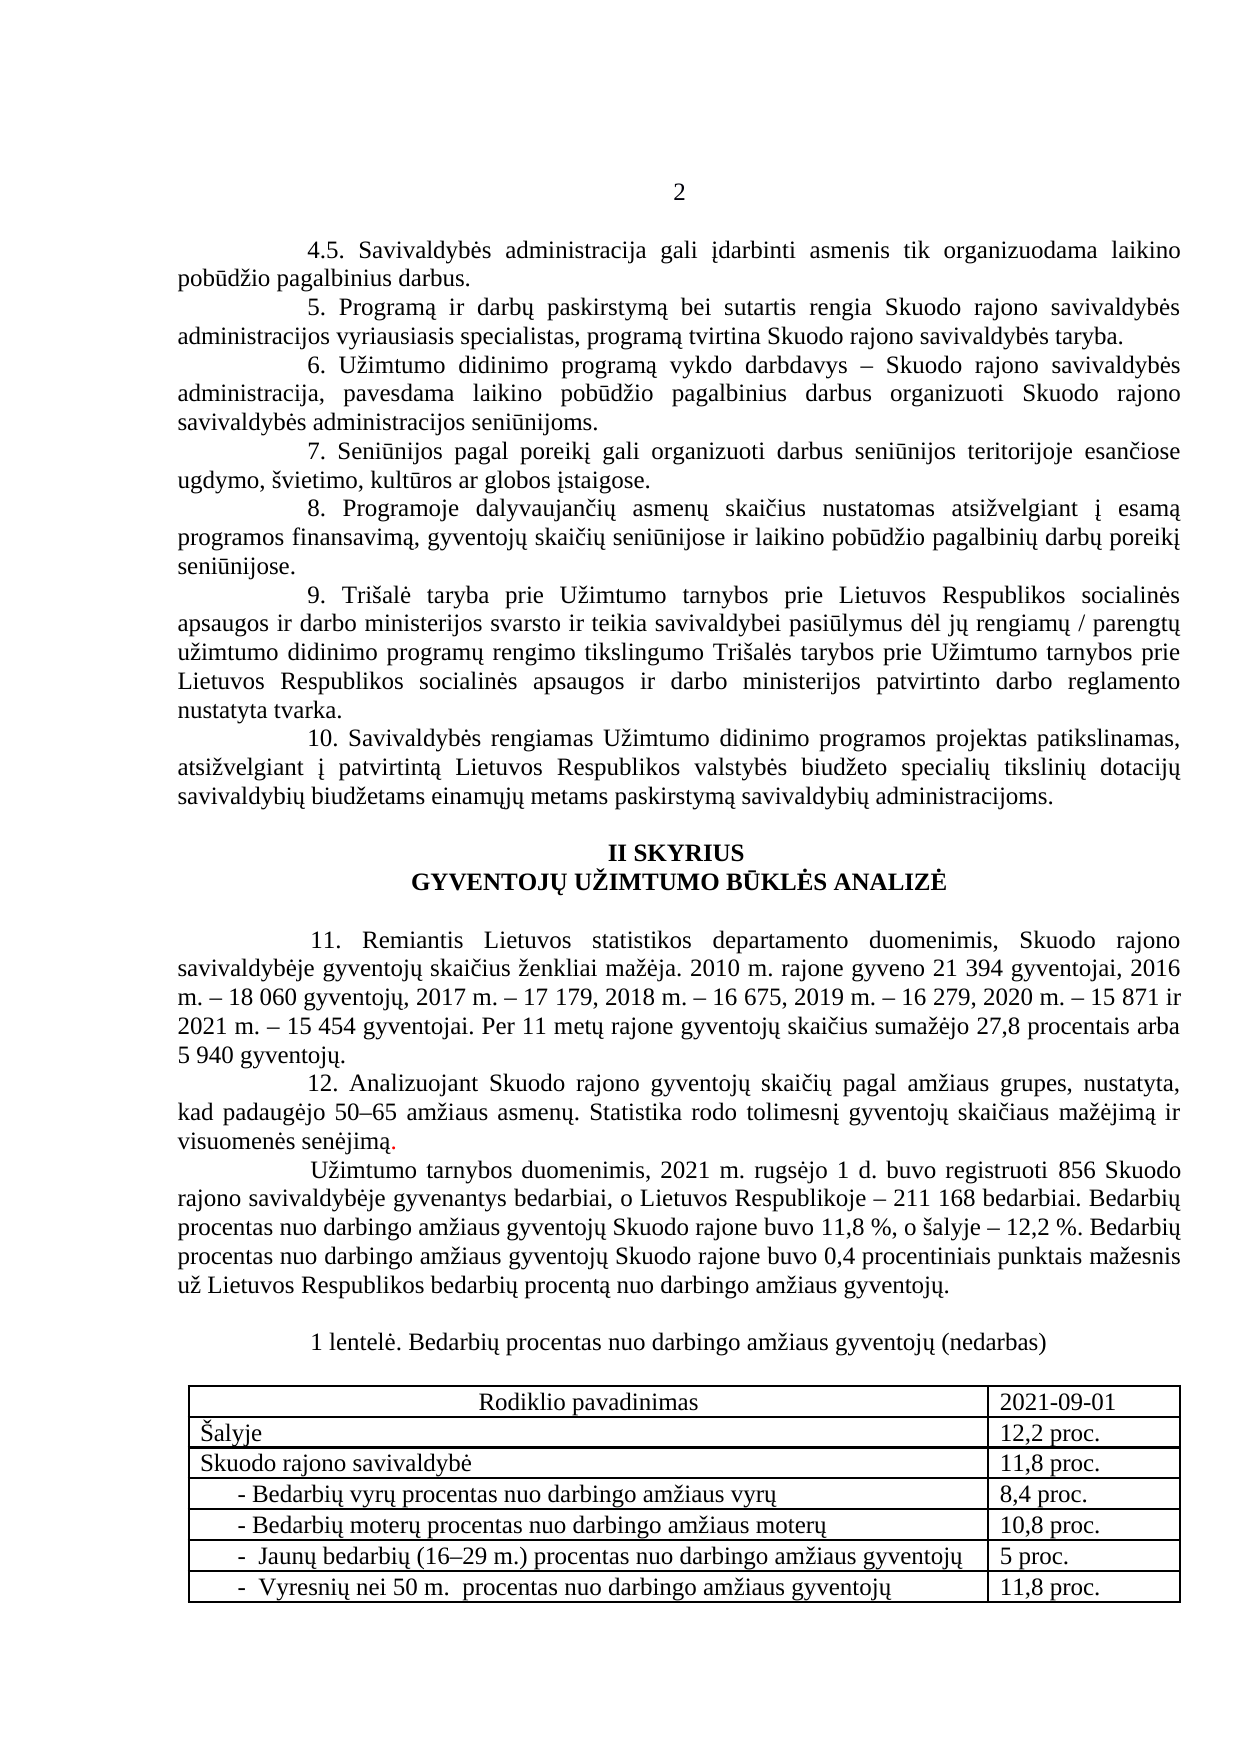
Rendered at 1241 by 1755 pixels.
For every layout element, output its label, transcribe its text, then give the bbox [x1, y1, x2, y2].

text 5. Programą ir darbų paskirstymą bei sutartis rengia Skuodo rajono savivaldybės administracijos vyriausiasis specialistas, programą tvirtina Skuodo rajono savivaldybės taryba. [177, 292, 1181, 350]
table_cell - Bedarbių vyrų procentas nuo darbingo amžiaus vyrų [190, 1479, 987, 1508]
text 10. Savivaldybės rengiamas Užimtumo didinimo programos projektas patikslinamas, atsižvelgiant į patvirtintą Lietuvos Respublikos valstybės biudžeto specialių tikslinių dotacijų savivaldybių biudžetams einamųjų metams paskirstymą savivaldybių administracijoms. [177, 723, 1181, 810]
table_cell - Vyresnių nei 50 m. procentas nuo darbingo amžiaus gyventojų [190, 1572, 987, 1601]
text 4.5. Savivaldybės administracija gali įdarbinti asmenis tik organizuodama laikino pobūdžio pagalbinius darbus. [177, 235, 1181, 292]
table_cell - Jaunų bedarbių (16–29 m.) procentas nuo darbingo amžiaus gyventojų [190, 1541, 987, 1570]
text 1 lentelė. Bedarbių procentas nuo darbingo amžiaus gyventojų (nedarbas) [177, 1327, 1181, 1356]
table_cell 8,4 proc. [989, 1479, 1179, 1508]
text Užimtumo tarnybos duomenimis, 2021 m. rugsėjo 1 d. buvo registruoti 856 Skuodo rajono savivaldybėje gyvenantys bedarbiai, o Lietuvos Respublikoje – 211 168 bedarbiai. Bedarbių procentas nuo darbingo amžiaus gyventojų Skuodo rajone buvo 11,8 %, o šalyje – 12,2 %. Bedarbių procentas nuo darbingo amžiaus gyventojų Skuodo rajone buvo 0,4 procentiniais punktais mažesnis už Lietuvos Respublikos bedarbių procentą nuo darbingo amžiaus gyventojų. [177, 1155, 1181, 1298]
table_cell Šalyje [190, 1418, 987, 1446]
text II SKYRIUS [177, 838, 1181, 867]
table_cell 11,8 proc. [989, 1572, 1179, 1601]
table_cell 12,2 proc. [989, 1418, 1179, 1446]
text 6. Užimtumo didinimo programą vykdo darbdavys – Skuodo rajono savivaldybės administracija, pavesdama laikino pobūdžio pagalbinius darbus organizuoti Skuodo rajono savivaldybės administracijos seniūnijoms. [177, 350, 1181, 436]
table_header Rodiklio pavadinimas [190, 1387, 987, 1416]
text 8. Programoje dalyvaujančių asmenų skaičius nustatomas atsižvelgiant į esamą programos finansavimą, gyventojų skaičių seniūnijose ir laikino pobūdžio pagalbinių darbų poreikį seniūnijose. [177, 493, 1181, 580]
text 7. Seniūnijos pagal poreikį gali organizuoti darbus seniūnijos teritorijoje esančiose ugdymo, švietimo, kultūros ar globos įstaigose. [177, 436, 1181, 493]
text 11. Remiantis Lietuvos statistikos departamento duomenimis, Skuodo rajono savivaldybėje gyventojų skaičius ženkliai mažėja. 2010 m. rajone gyveno 21 394 gyventojai, 2016 m. – 18 060 gyventojų, 2017 m. – 17 179, 2018 m. – 16 675, 2019 m. – 16 279, 2020 m. – 15 871 ir 2021 m. – 15 454 gyventojai. Per 11 metų rajone gyventojų skaičius sumažėjo 27,8 procentais arba 5 940 gyventojų. [177, 925, 1181, 1068]
table_header 2021-09-01 [989, 1387, 1179, 1416]
table_cell 5 proc. [989, 1541, 1179, 1570]
table_cell - Bedarbių moterų procentas nuo darbingo amžiaus moterų [190, 1510, 987, 1539]
table_cell Skuodo rajono savivaldybė [190, 1449, 987, 1477]
text 9. Trišalė taryba prie Užimtumo tarnybos prie Lietuvos Respublikos socialinės apsaugos ir darbo ministerijos svarsto ir teikia savivaldybei pasiūlymus dėl jų rengiamų / parengtų užimtumo didinimo programų rengimo tikslingumo Trišalės tarybos prie Užimtumo tarnybos prie Lietuvos Respublikos socialinės apsaugos ir darbo ministerijos patvirtinto darbo reglamento nustatyta tvarka. [177, 580, 1181, 723]
text GYVENTOJŲ UŽIMTUMO BŪKLĖS ANALIZĖ [177, 867, 1181, 896]
table_cell 10,8 proc. [989, 1510, 1179, 1539]
table_cell 11,8 proc. [989, 1449, 1179, 1477]
text 12. Analizuojant Skuodo rajono gyventojų skaičių pagal amžiaus grupes, nustatyta, kad padaugėjo 50–65 amžiaus asmenų. Statistika rodo tolimesnį gyventojų skaičiaus mažėjimą ir visuomenės senėjimą. [177, 1068, 1181, 1155]
